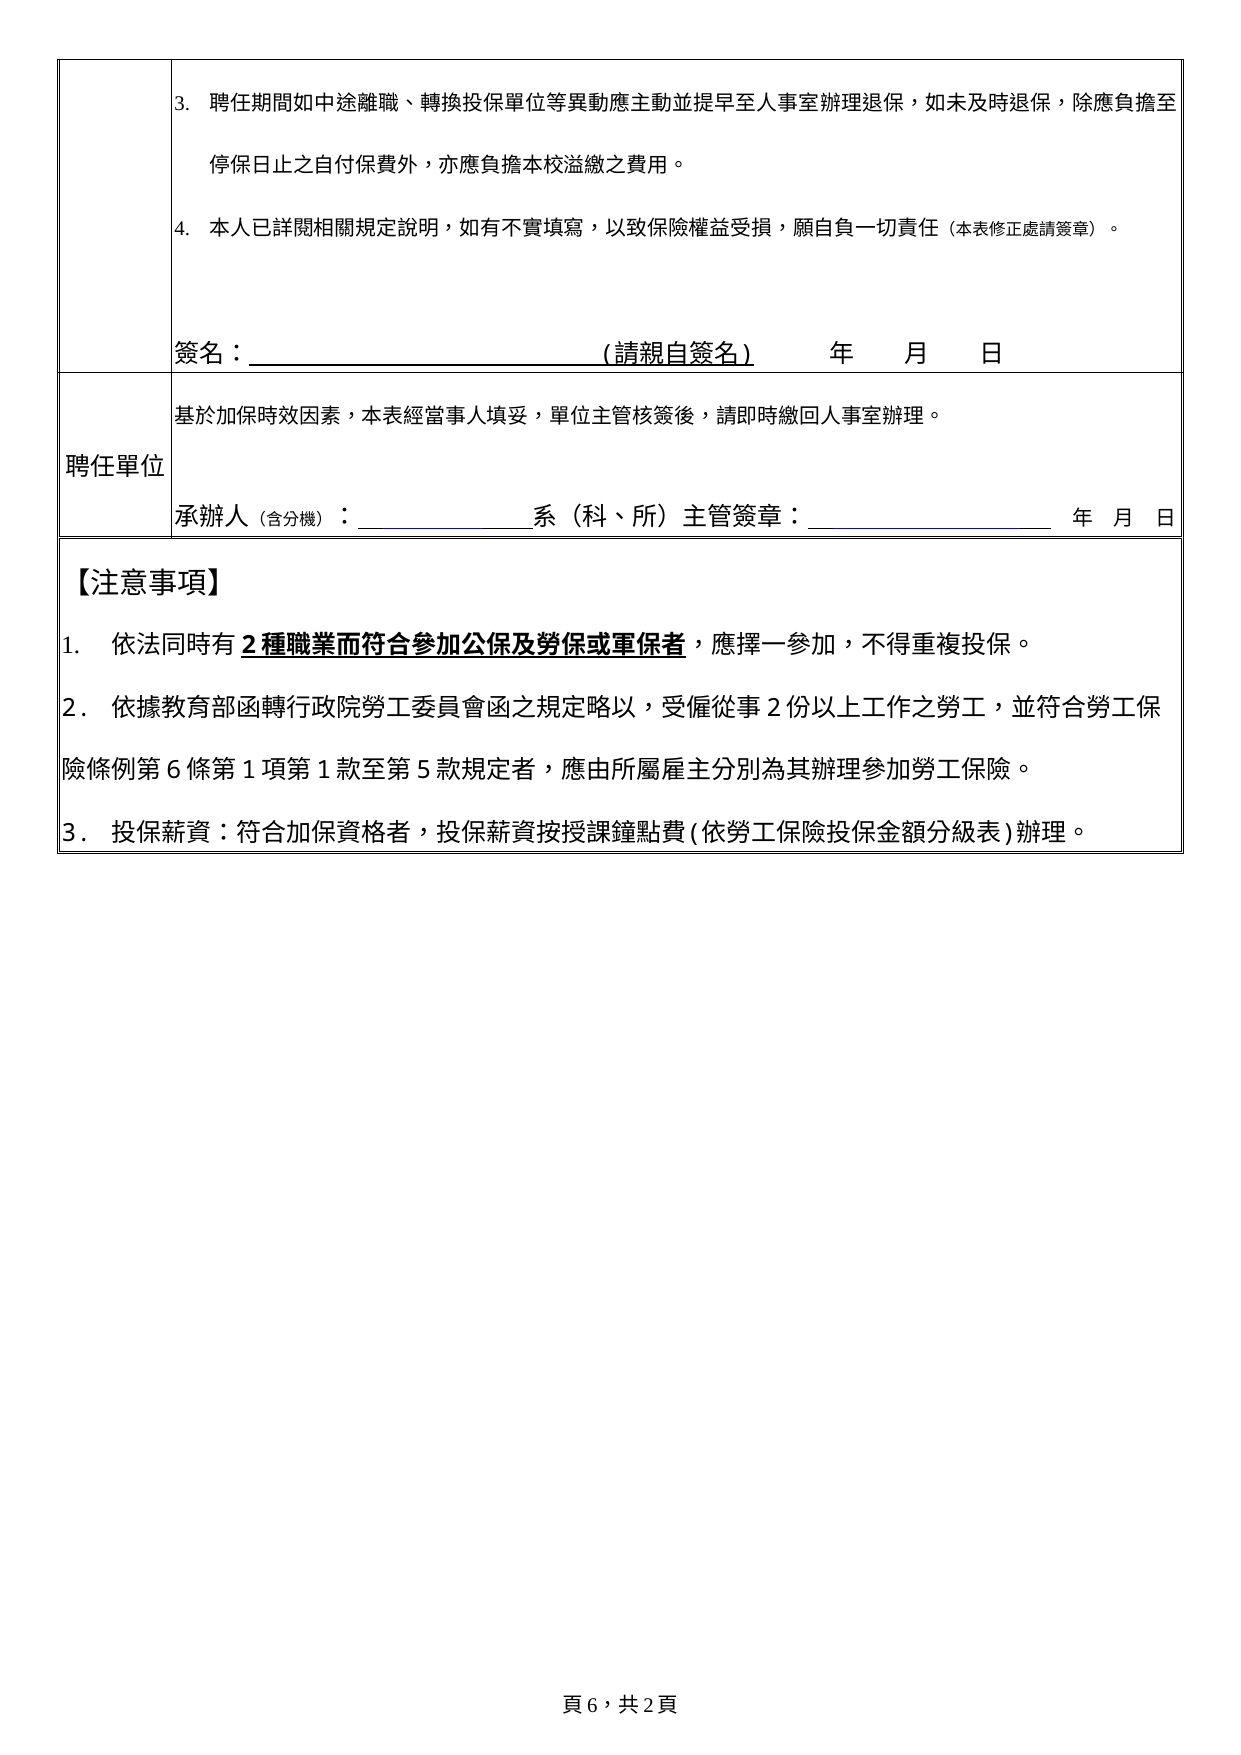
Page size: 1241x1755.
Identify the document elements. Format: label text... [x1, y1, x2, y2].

table_cell 聘任單位 [60, 373, 171, 536]
table_cell 於授課期間，如有任何保險異動事項，敬請重新填妥調查表通知人事室。 每學期課程加退選結束後，如無法開課成功，由教務處通報人事室統一辦理退保，依勞保相關規定無法追溯退保，本人願繳納自加保日起至退保日止之自付保費。 聘任期間如中途離職、轉換投保單位等異動應主動並提早至人事室辦理退保，如未及時退保，除應負擔至停保日止之自付保費外，亦應負擔本校溢繳之費用。 本人已詳閱相關規定說明，如有不實填寫，以致保險權益受損，願自負一切責任（本表修正處請簽章）。 簽名： (請親自簽名) 年 月 日 [172, 60, 1181, 372]
table_cell [60, 60, 171, 372]
table_cell 【注意事項】 依法同時有2種職業而符合參加公保及勞保或軍保者，應擇一參加，不得重複投保。 依據教育部函轉行政院勞工委員會函之規定略以，受僱從事2份以上工作之勞工，並符合勞工保險條例第6條第1項第1款至第5款規定者，應由所屬雇主分別為其辦理參加勞工保險。 投保薪資：符合加保資格者，投保薪資按授課鐘點費(依勞工保險投保金額分級表)辦理。 [60, 539, 1181, 851]
table_cell 基於加保時效因素，本表經當事人填妥，單位主管核簽後，請即時繳回人事室辦理。 承辦人（含分機）： 系（科、所）主管簽章： 年 月 日 [172, 373, 1181, 536]
